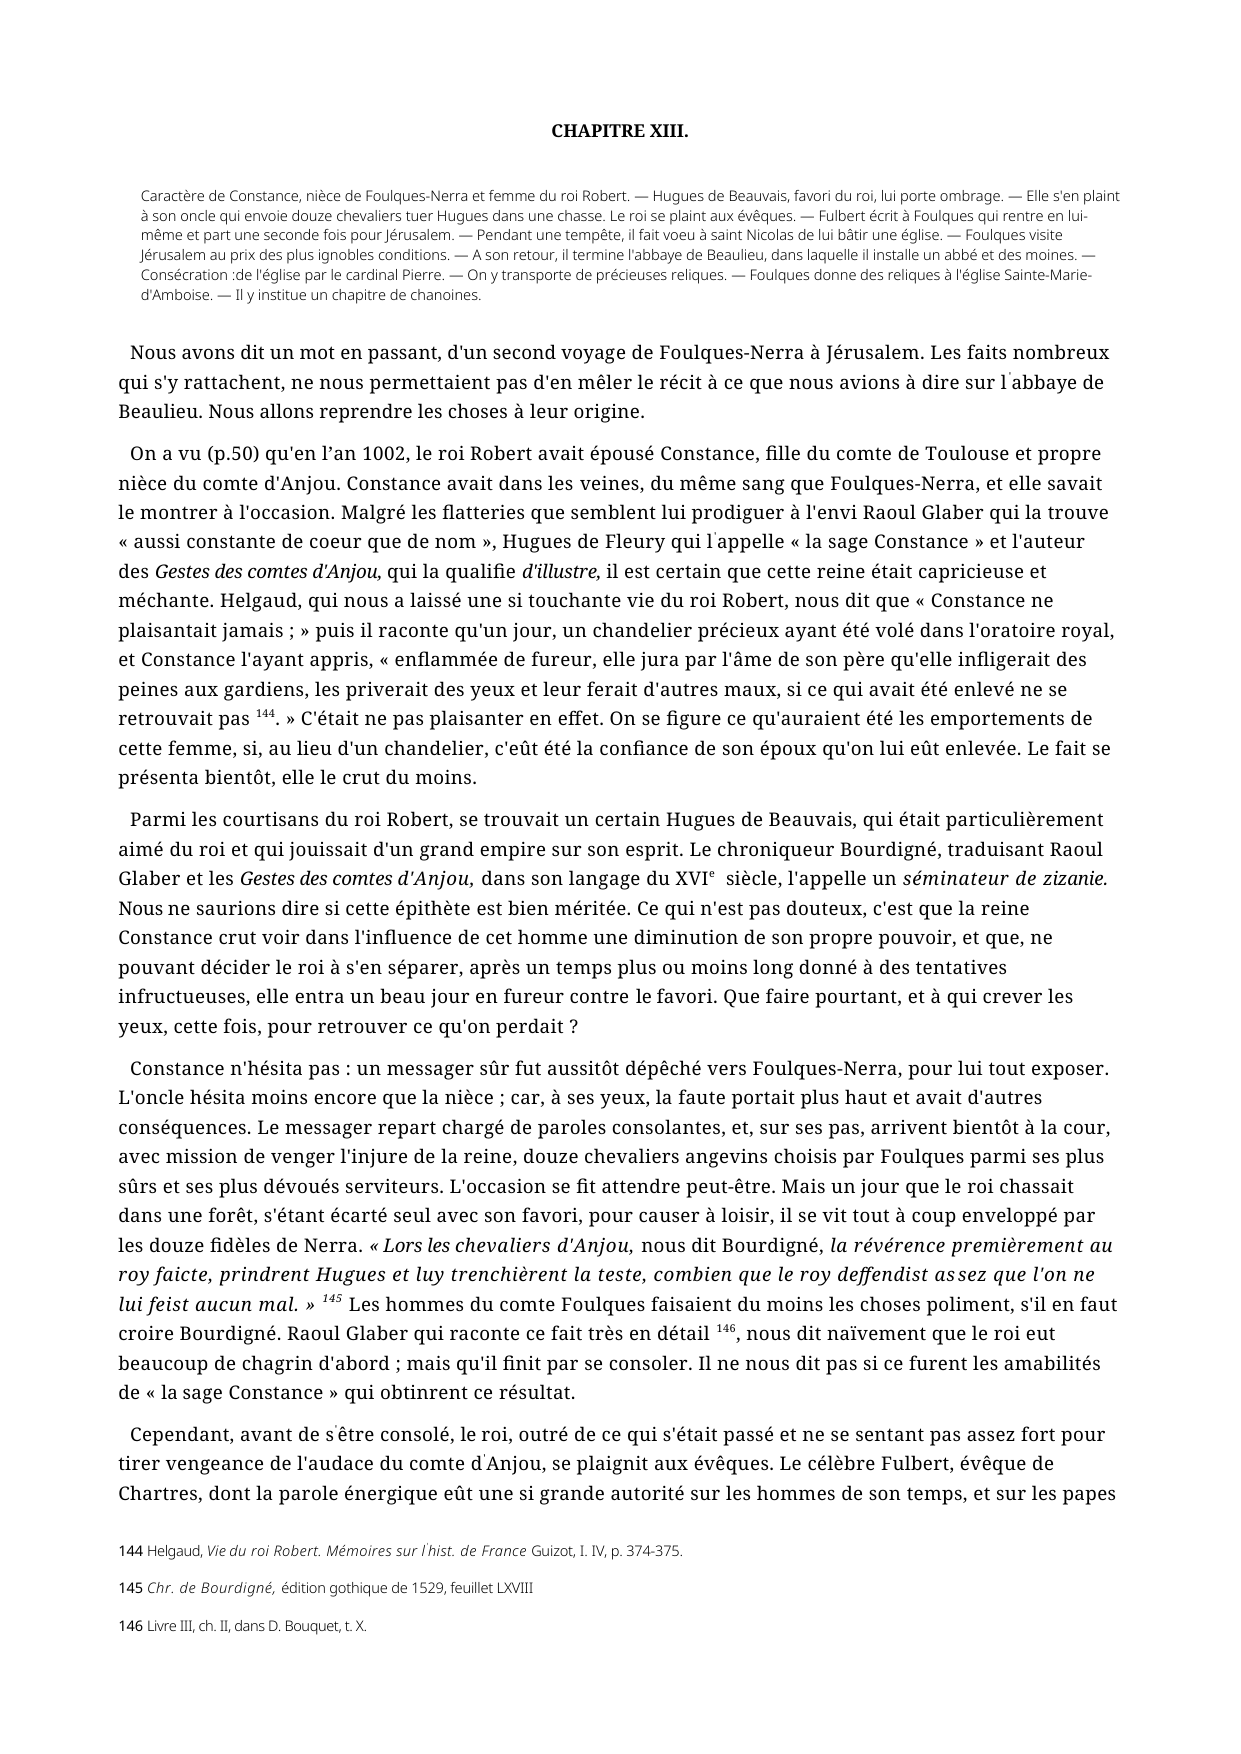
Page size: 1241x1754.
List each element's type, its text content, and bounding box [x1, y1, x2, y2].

text Constance n'hésita pas : un messager sûr fut aussitôt dépêché vers Foulques-Nerra, pour lui tout exposer. L'oncle hésita moins encore que la nièce ; car, à ses yeux, la faute portait plus haut et avait d'autres conséquences. Le messager repart chargé de paroles consolantes, et, sur ses pas, arrivent bientôt à la cour, avec mission de venger l'injure de la reine, douze chevaliers angevins choisis par Foulques parmi ses plus sûrs et ses plus dévoués serviteurs. L'occasion se fit attendre peut-être. Mais un jour que le roi chassait dans une forêt, s'étant écarté seul avec son favori, pour causer à loisir, il se vit tout à coup enveloppé par les douze fidèles de Nerra. « Lors les chevaliers d'Anjou, nous dit Bourdigné, la révérence premièrement au roy faicte, prindrent Hugues et luy trenchièrent la teste, combien que le roy deffendist as­sez que l'on ne lui feist aucun mal. » Les hommes du comte Foulques faisaient du moins les choses poliment, s'il en faut croire Bourdigné. Raoul Glaber qui raconte ce fait très en détail , nous dit naïvement que le roi eut beaucoup de chagrin d'abord ; mais qu'il finit par se consoler. Il ne nous dit pas si ce furent les amabilités de « la sage Constance » qui obtinrent ce résultat. [118, 1051, 1122, 1405]
text Nous avons dit un mot en passant, d'un second voyage de Foulques-Nerra à Jérusalem. Les faits nombreux qui s'y rattachent, ne nous permettaient pas d'en mêler le récit à ce que nous avions à dire sur l'abbaye de Beaulieu. Nous allons reprendre les choses à leur origine. [118, 336, 1122, 424]
text Livre III, ch. II, dans D. Bouquet, t. X. [118, 1616, 1122, 1636]
subtitle CHAPITRE XIII. [118, 118, 1122, 142]
text Chr. de Bourdigné, édition gothique de 1529, feuillet LXVIII [118, 1578, 1122, 1598]
text Parmi les courtisans du roi Robert, se trouvait un certain Hugues de Beauvais, qui était particulièrement aimé du roi et qui jouissait d'un grand empire sur son esprit. Le chroniqueur Bourdigné, traduisant Raoul Glaber et les Gestes des comtes d'Anjou, dans son langage du XVIe siècle, l'appelle un séminateur de zizanie. Nous ne saurions dire si cette épithète est bien méritée. Ce qui n'est pas douteux, c'est que la reine Constance crut voir dans l'influence de cet homme une diminution de son propre pouvoir, et que, ne pouvant décider le roi à s'en séparer, après un temps plus ou moins long donné à des tentatives infructueuses, elle entra un beau jour en fureur contre le favori. Que faire pourtant, et à qui crever les yeux, cette fois, pour retrouver ce qu'on perdait ? [118, 803, 1122, 1038]
text Cependant, avant de s'être consolé, le roi, outré de ce qui s'était passé et ne se sentant pas assez fort pour tirer vengeance de l'audace du comte d'Anjou, se plaignit aux évêques. Le célèbre Fulbert, évêque de Chartres, dont la parole énergique eût une si grande autorité sur les hommes de son temps, et sur les papes [118, 1417, 1122, 1506]
text Helgaud, Vie du roi Robert. Mémoires sur l'hist. de France Guizot, I. IV, p. 374-375. [118, 1541, 1122, 1561]
text On a vu (p.46) qu'en l’an 1002, le roi Robert avait épousé Constance, fille du comte de Toulouse et propre nièce du comte d'Anjou. Constance avait dans les veines, du même sang que Foulques-Nerra, et elle savait le montrer à l'occasion. Malgré les flatteries que semblent lui prodiguer à l'envi Raoul Glaber qui la trouve « aussi constante de coeur que de nom », Hugues de Fleury qui l'appelle « la sage Constance » et l'auteur des Gestes des comtes d'Anjou, qui la qualifie d'illustre, il est certain que cette reine était capricieuse et méchante. Helgaud, qui nous a laissé une si touchante vie du roi Robert, nous dit que « Constance ne plaisantait jamais ; » puis il raconte qu'un jour, un chandelier précieux ayant été volé dans l'oratoire royal, et Constance l'ayant appris, « enflammée de fureur, elle jura par l'âme de son père qu'elle infligerait des peines aux gardiens, les priverait des yeux et leur ferait d'autres maux, si ce qui avait été enlevé ne se retrouvait pas . » C'était ne pas plaisanter en effet. On se figure ce qu'auraient été les emportements de cette femme, si, au lieu d'un chandelier, c'eût été la confiance de son époux qu'on lui eût enlevée. Le fait se présenta bientôt, elle le crut du moins. [118, 436, 1122, 790]
subtitle Caractère de Constance, nièce de Foulques-Nerra et femme du roi Robert. — Hugues de Beauvais, favori du roi, lui porte ombrage. — Elle s'en plaint à son oncle qui envoie douze chevaliers tuer Hugues dans une chasse. Le roi se plaint aux évêques. — Fulbert écrit à Foulques qui rentre en lui-même et part une seconde fois pour Jérusalem. — Pendant une tempête, il fait voeu à saint Nicolas de lui bâtir une église. — Foulques visite Jérusalem au prix des plus ignobles conditions. — A son retour, il termine l'abbaye de Beaulieu, dans laquelle il installe un abbé et des moines. — Consécration :de l'église par le cardinal Pierre. — On y transporte de précieuses reliques. — Foulques donne des reliques à l'église Sainte-Marie-d'Amboise. — Il y institue un chapitre de chanoines. [141, 185, 1122, 305]
